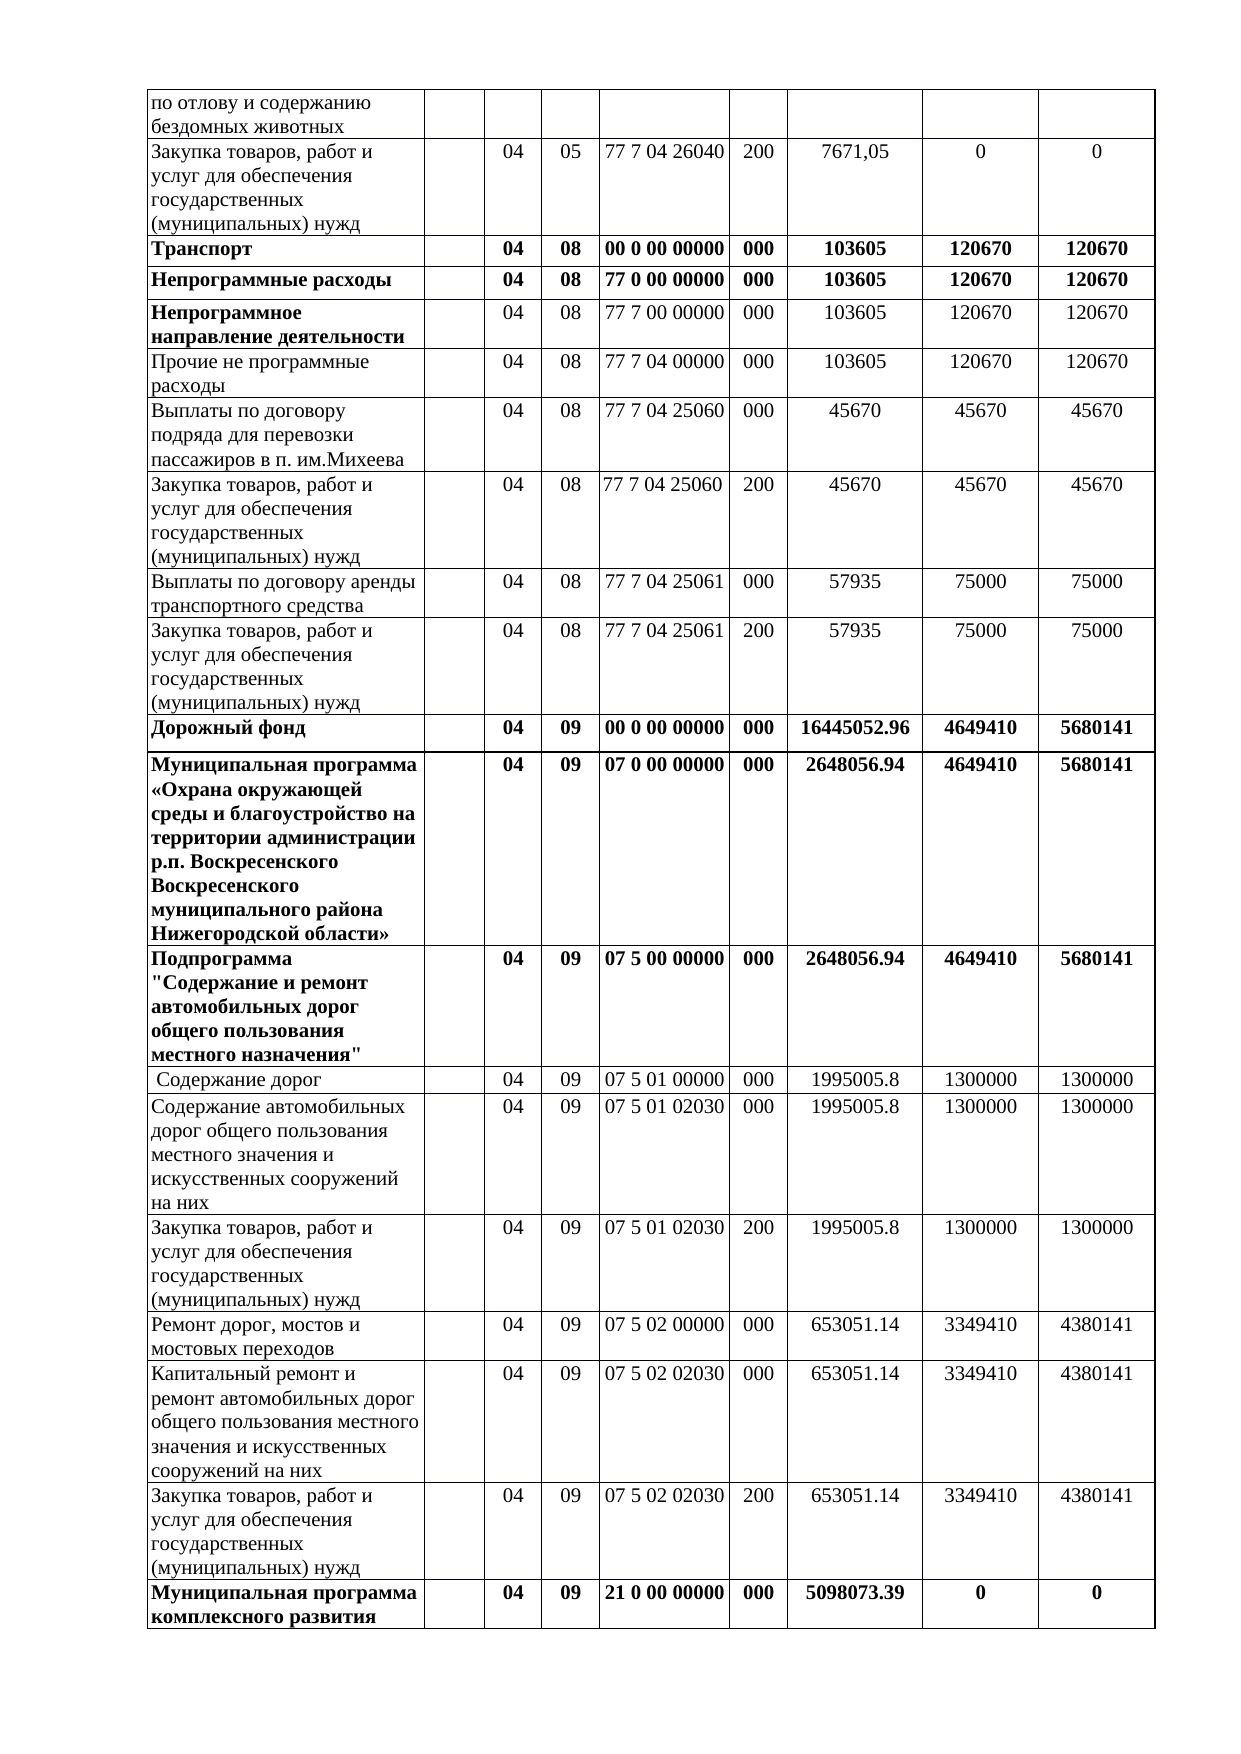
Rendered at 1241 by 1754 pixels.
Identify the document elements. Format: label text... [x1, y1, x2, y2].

table_cell 5680141 [1039, 715, 1154, 751]
table_cell Закупка товаров, работ и услуг для обеспечения государственных (муниципальных) нужд [148, 618, 424, 714]
table_cell [425, 349, 484, 397]
table_cell Непрограммные расходы [148, 267, 424, 299]
table_cell 4380141 [1039, 1483, 1154, 1579]
table_cell 09 [542, 753, 599, 945]
table_cell [600, 90, 729, 138]
table_cell 00 0 00 00000 [600, 236, 729, 266]
table_cell 77 0 00 00000 [600, 267, 729, 299]
table_cell 0 [1039, 1580, 1154, 1628]
table_cell 45670 [923, 398, 1038, 471]
table_cell 04 [485, 715, 541, 751]
table_cell 0 [1039, 139, 1154, 235]
table_cell 04 [485, 349, 541, 397]
table_cell Выплаты по договору аренды транспортного средства [148, 569, 424, 617]
table_cell 1300000 [1039, 1094, 1154, 1214]
table_cell 08 [542, 472, 599, 568]
table_cell 04 [485, 1094, 541, 1214]
table_cell 75000 [923, 618, 1038, 714]
table_cell [788, 90, 922, 138]
table_cell Дорожный фонд [148, 715, 424, 751]
table_cell 57935 [788, 569, 922, 617]
table_cell Содержание дорог [148, 1067, 424, 1092]
table_cell 08 [542, 569, 599, 617]
table_cell Муниципальная программа «Охрана окружающей среды и благоустройство на территории администрации р.п. Воскресенского Воскресенского муниципального района Нижегородской области» [148, 753, 424, 945]
table_cell 5680141 [1039, 753, 1154, 945]
table_cell [1039, 90, 1154, 138]
table_cell 08 [542, 618, 599, 714]
table_cell 653051,14 [788, 1361, 922, 1482]
table_cell [425, 139, 484, 235]
table_cell Закупка товаров, работ и услуг для обеспечения государственных (муниципальных) нужд [148, 1215, 424, 1311]
table_cell 04 [485, 1215, 541, 1311]
table_cell 07 5 02 02030 [600, 1483, 729, 1579]
table_cell 1300000 [1039, 1067, 1154, 1092]
table_cell 000 [730, 569, 787, 617]
table_cell 21 0 00 00000 [600, 1580, 729, 1628]
table_cell 200 [730, 618, 787, 714]
table_cell 120670 [1039, 236, 1154, 266]
table_cell 77 7 04 00000 [600, 349, 729, 397]
table_cell 04 [485, 398, 541, 471]
table_cell Выплаты по договору подряда для перевозки пассажиров в п. им.Михеева [148, 398, 424, 471]
table_cell [425, 946, 484, 1066]
table_cell 120670 [1039, 349, 1154, 397]
table_cell 000 [730, 1094, 787, 1214]
table_cell 45670 [1039, 472, 1154, 568]
table_cell [425, 398, 484, 471]
table_cell [730, 90, 787, 138]
table_cell 4380141 [1039, 1312, 1154, 1360]
table_cell [425, 1483, 484, 1579]
table_cell Прочие не программные расходы [148, 349, 424, 397]
table_cell 4380141 [1039, 1361, 1154, 1482]
table_cell 1300000 [923, 1067, 1038, 1092]
table_cell 000 [730, 715, 787, 751]
table_cell Подпрограмма "Содержание и ремонт автомобильных дорог общего пользования местного назначения" [148, 946, 424, 1066]
table_cell 08 [542, 349, 599, 397]
table_cell 09 [542, 1580, 599, 1628]
table_cell 09 [542, 946, 599, 1066]
table_cell Муниципальная программа комплексного развития [148, 1580, 424, 1628]
table_cell 7671,05 [788, 139, 922, 235]
table_cell [425, 300, 484, 348]
table_cell [923, 90, 1038, 138]
table_cell 000 [730, 1580, 787, 1628]
table_cell 1995005,8 [788, 1094, 922, 1214]
table_cell [425, 1361, 484, 1482]
table_cell 3349410 [923, 1361, 1038, 1482]
table_cell Закупка товаров, работ и услуг для обеспечения государственных (муниципальных) нужд [148, 1483, 424, 1579]
table_cell 07 5 02 02030 [600, 1361, 729, 1482]
table_cell 1300000 [1039, 1215, 1154, 1311]
table_cell 120670 [923, 267, 1038, 299]
table_cell 77 7 04 25061 [600, 618, 729, 714]
table_cell 09 [542, 1361, 599, 1482]
table_cell 77 7 04 25060 [600, 398, 729, 471]
table_cell 000 [730, 349, 787, 397]
table_cell 120670 [1039, 300, 1154, 348]
table_cell 07 5 02 00000 [600, 1312, 729, 1360]
table_cell 1995005,8 [788, 1215, 922, 1311]
table_cell 5098073,39 [788, 1580, 922, 1628]
table_cell 45670 [923, 472, 1038, 568]
table_cell [425, 715, 484, 751]
table_cell 000 [730, 753, 787, 945]
table_cell 4649410 [923, 946, 1038, 1066]
table_cell 77 7 04 25061 [600, 569, 729, 617]
table_cell 200 [730, 1483, 787, 1579]
table_cell 07 5 01 00000 [600, 1067, 729, 1092]
table_cell 09 [542, 1094, 599, 1214]
table_cell 04 [485, 753, 541, 945]
table_cell 75000 [923, 569, 1038, 617]
table_cell 04 [485, 236, 541, 266]
table_cell 000 [730, 1067, 787, 1092]
table_cell 04 [485, 1312, 541, 1360]
table_cell 08 [542, 398, 599, 471]
table_cell 120670 [923, 236, 1038, 266]
table_cell [425, 90, 484, 138]
table_cell 04 [485, 472, 541, 568]
table_cell [425, 1312, 484, 1360]
table_cell 200 [730, 1215, 787, 1311]
table_cell [425, 1580, 484, 1628]
table_cell 0 [923, 139, 1038, 235]
table_cell 45670 [788, 398, 922, 471]
table_cell 09 [542, 1215, 599, 1311]
table_cell 120670 [923, 300, 1038, 348]
table_cell 103605 [788, 236, 922, 266]
table_cell 08 [542, 267, 599, 299]
table_cell 2648056,94 [788, 753, 922, 945]
table_cell 04 [485, 1483, 541, 1579]
table_cell 07 5 01 02030 [600, 1094, 729, 1214]
table_cell Непрограммное направление деятельности [148, 300, 424, 348]
table_cell 08 [542, 300, 599, 348]
table_cell 3349410 [923, 1312, 1038, 1360]
table_cell [542, 90, 599, 138]
table_cell 0 [923, 1580, 1038, 1628]
table_cell [425, 618, 484, 714]
table_cell 08 [542, 236, 599, 266]
table_cell 5680141 [1039, 946, 1154, 1066]
table_cell [425, 472, 484, 568]
table_cell по отлову и содержанию бездомных животных [148, 90, 424, 138]
table_cell 04 [485, 1580, 541, 1628]
table_cell 00 0 00 00000 [600, 715, 729, 751]
table_cell [425, 267, 484, 299]
table_cell 4649410 [923, 753, 1038, 945]
table_cell [425, 569, 484, 617]
table_cell 000 [730, 1361, 787, 1482]
table_cell 04 [485, 1067, 541, 1092]
table_cell 04 [485, 569, 541, 617]
table_cell 16445052,96 [788, 715, 922, 751]
table_cell 000 [730, 946, 787, 1066]
table_cell [425, 1215, 484, 1311]
table_cell 45670 [1039, 398, 1154, 471]
table_cell 000 [730, 236, 787, 266]
table_cell 09 [542, 1312, 599, 1360]
table_cell 4649410 [923, 715, 1038, 751]
table_cell 09 [542, 1483, 599, 1579]
table_cell [485, 90, 541, 138]
table_cell 04 [485, 267, 541, 299]
table_cell 103605 [788, 300, 922, 348]
table_cell 000 [730, 300, 787, 348]
table_cell 2648056,94 [788, 946, 922, 1066]
table_cell 09 [542, 1067, 599, 1092]
table_cell 07 5 01 02030 [600, 1215, 729, 1311]
table_cell 04 [485, 946, 541, 1066]
table_cell [425, 1067, 484, 1092]
table_cell 200 [730, 472, 787, 568]
table_cell 57935 [788, 618, 922, 714]
table_cell Закупка товаров, работ и услуг для обеспечения государственных (муниципальных) нужд [148, 472, 424, 568]
table_cell 75000 [1039, 618, 1154, 714]
table_cell 000 [730, 1312, 787, 1360]
table_cell 04 [485, 1361, 541, 1482]
table_cell 653051,14 [788, 1483, 922, 1579]
table_cell Содержание автомобильных дорог общего пользования местного значения и искусственных сооружений на них [148, 1094, 424, 1214]
table_cell 75000 [1039, 569, 1154, 617]
table_cell 77 7 04 25060 [600, 472, 729, 568]
table_cell 1995005,8 [788, 1067, 922, 1092]
table_cell Транспорт [148, 236, 424, 266]
table_cell 1300000 [923, 1094, 1038, 1214]
table_cell Капитальный ремонт и ремонт автомобильных дорог общего пользования местного значения и искусственных сооружений на них [148, 1361, 424, 1482]
table_cell [425, 753, 484, 945]
table_cell 07 5 00 00000 [600, 946, 729, 1066]
table_cell Ремонт дорог, мостов и мостовых переходов [148, 1312, 424, 1360]
table_cell 04 [485, 618, 541, 714]
table_cell 1300000 [923, 1215, 1038, 1311]
table_cell 103605 [788, 349, 922, 397]
table_cell 120670 [923, 349, 1038, 397]
table_cell 07 0 00 00000 [600, 753, 729, 945]
table_cell 05 [542, 139, 599, 235]
table_cell 45670 [788, 472, 922, 568]
table_cell 04 [485, 139, 541, 235]
table_cell 04 [485, 300, 541, 348]
table_cell 3349410 [923, 1483, 1038, 1579]
table_cell 000 [730, 267, 787, 299]
table_cell Закупка товаров, работ и услуг для обеспечения государственных (муниципальных) нужд [148, 139, 424, 235]
table_cell [425, 1094, 484, 1214]
table_cell 77 7 04 26040 [600, 139, 729, 235]
table_cell 000 [730, 398, 787, 471]
table_cell 77 7 00 00000 [600, 300, 729, 348]
table_cell [425, 236, 484, 266]
table_cell 103605 [788, 267, 922, 299]
table_cell 09 [542, 715, 599, 751]
table_cell 653051,14 [788, 1312, 922, 1360]
table_cell 200 [730, 139, 787, 235]
table_cell 120670 [1039, 267, 1154, 299]
